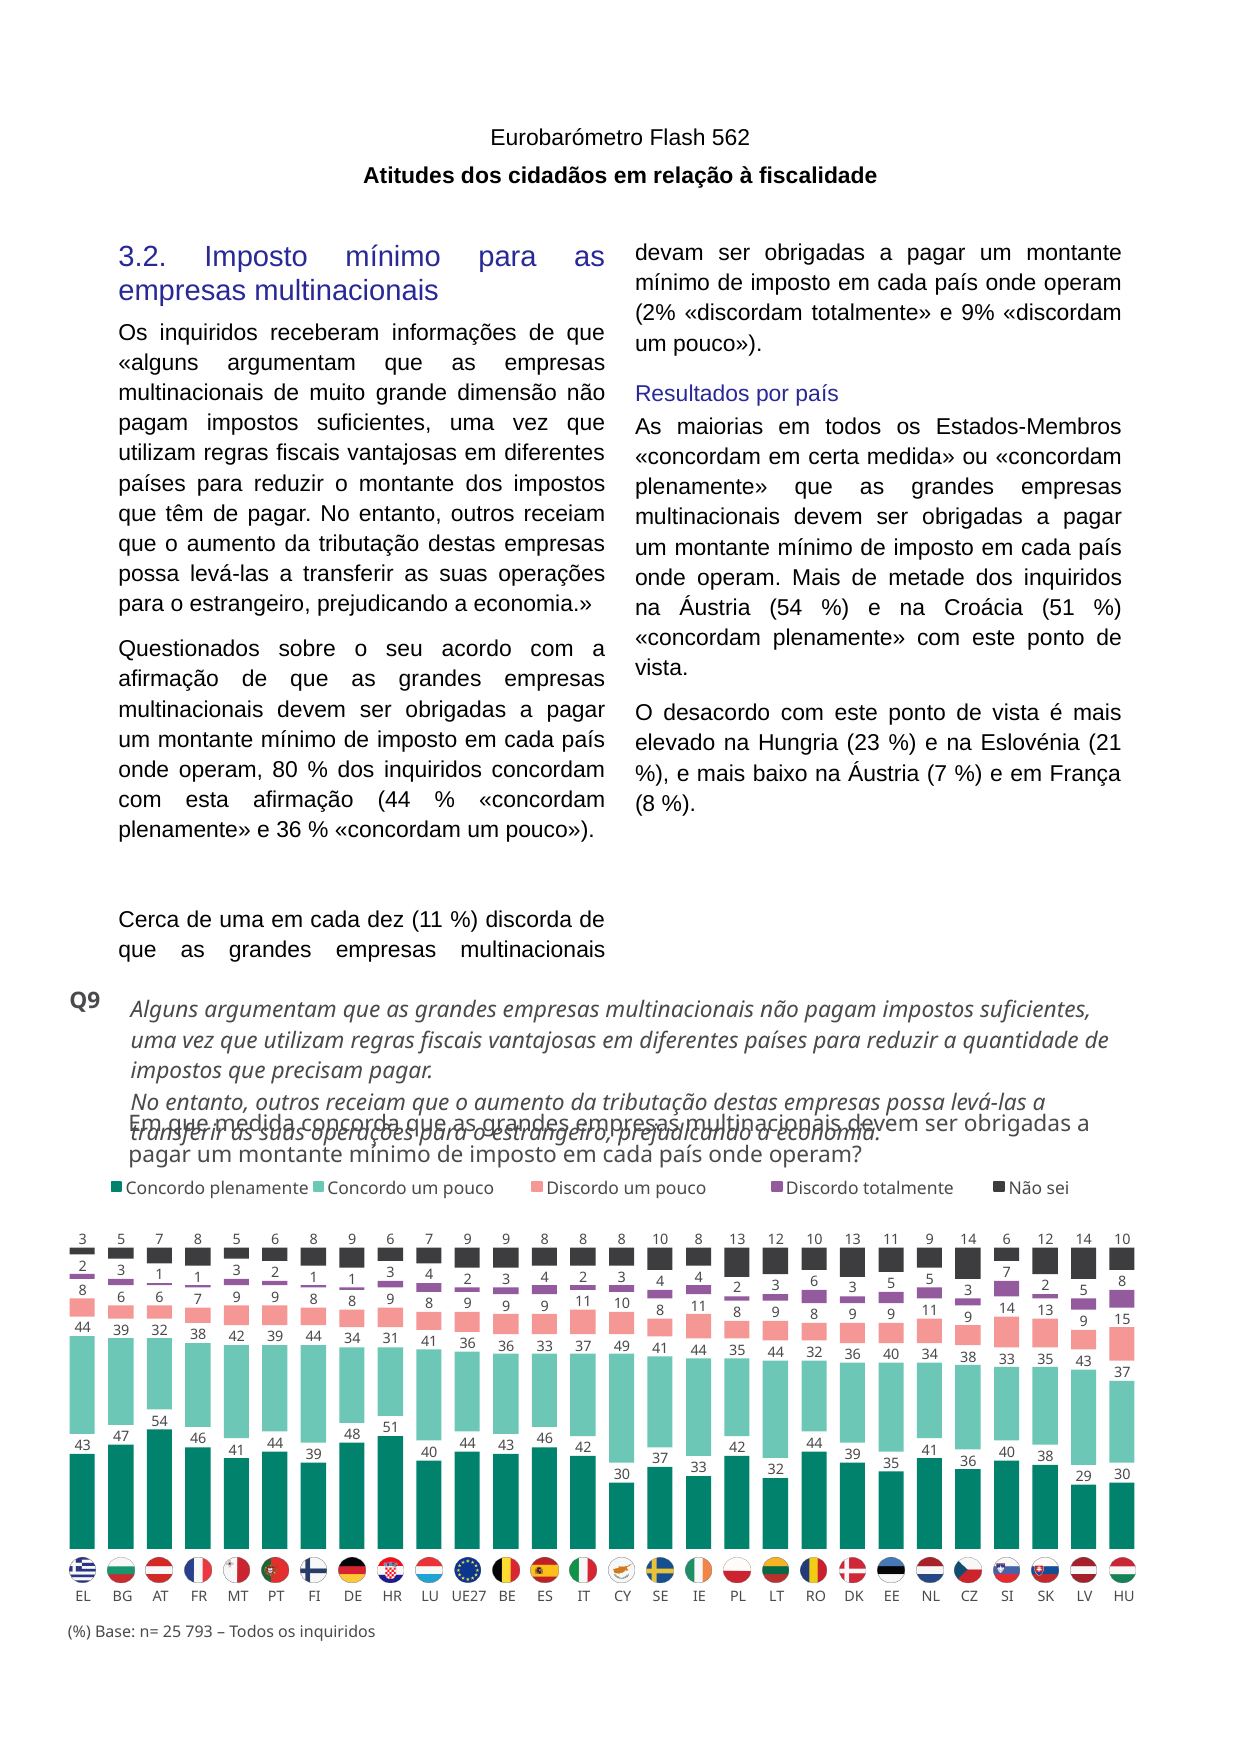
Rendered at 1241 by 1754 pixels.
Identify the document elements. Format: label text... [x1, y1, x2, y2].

picture [261, 1557, 289, 1583]
text Questionados sobre o seu acordo com a afirmação de que as grandes empresas multinacionais devem ser obrigadas a pagar um montante mínimo de imposto em cada país onde operam, 80 % dos inquiridos concordam com esta afirmação (44 % «concordam plenamente» e 36 % «concordam um pouco»). [118, 635, 605, 843]
text devam ser obrigadas a pagar um montante mínimo de imposto em cada país onde operam (2% «discordam totalmente» e 9% «discordam um pouco»). [635, 239, 1122, 356]
picture [723, 1557, 751, 1583]
picture [685, 1557, 712, 1583]
picture [300, 1557, 327, 1583]
picture [1109, 1557, 1136, 1583]
picture [530, 1557, 559, 1583]
picture [839, 1557, 866, 1583]
text As maiorias em todos os Estados-Membros «concordam em certa medida» ou «concordam plenamente» que as grandes empresas multinacionais devem ser obrigadas a pagar um montante mínimo de imposto em cada país onde operam. Mais de metade dos inquiridos na Áustria (54 %) e na Croácia (51 %) «concordam plenamente» com este ponto de vista. [635, 413, 1122, 681]
picture [1070, 1557, 1097, 1583]
picture [107, 1557, 135, 1583]
picture [145, 1557, 173, 1583]
picture [377, 1557, 404, 1583]
subtitle 3.2. Imposto mínimo para as empresas multinacionais [118, 239, 605, 306]
picture [1031, 1557, 1059, 1583]
picture [415, 1557, 443, 1583]
picture [608, 1557, 635, 1583]
picture [184, 1557, 212, 1583]
picture [877, 1557, 905, 1583]
picture [993, 1557, 1020, 1583]
picture [338, 1557, 366, 1583]
text Os inquiridos receberam informações de que «alguns argumentam que as empresas multinacionais de muito grande dimensão não pagam impostos suficientes, uma vez que utilizam regras fiscais vantajosas em diferentes países para reduzir o montante dos impostos que têm de pagar. No entanto, outros receiam que o aumento da tributação destas empresas possa levá-las a transferir as suas operações para o estrangeiro, prejudicando a economia.» [118, 318, 605, 617]
picture [223, 1557, 250, 1583]
text O desacordo com este ponto de vista é mais elevado na Hungria (23 %) e na Eslovénia (21 %), e mais baixo na Áustria (7 %) e em França (8 %). [635, 699, 1122, 816]
picture [762, 1557, 789, 1583]
picture [646, 1557, 674, 1583]
text Cerca de uma em cada dez (11 %) discorda de que as grandes empresas multinacionais [118, 906, 605, 963]
picture [916, 1557, 944, 1583]
picture [454, 1557, 481, 1583]
picture [569, 1557, 597, 1583]
picture [492, 1557, 520, 1583]
text Resultados por país [635, 380, 1122, 407]
picture [800, 1557, 827, 1583]
picture [69, 1557, 96, 1583]
picture [954, 1557, 982, 1583]
